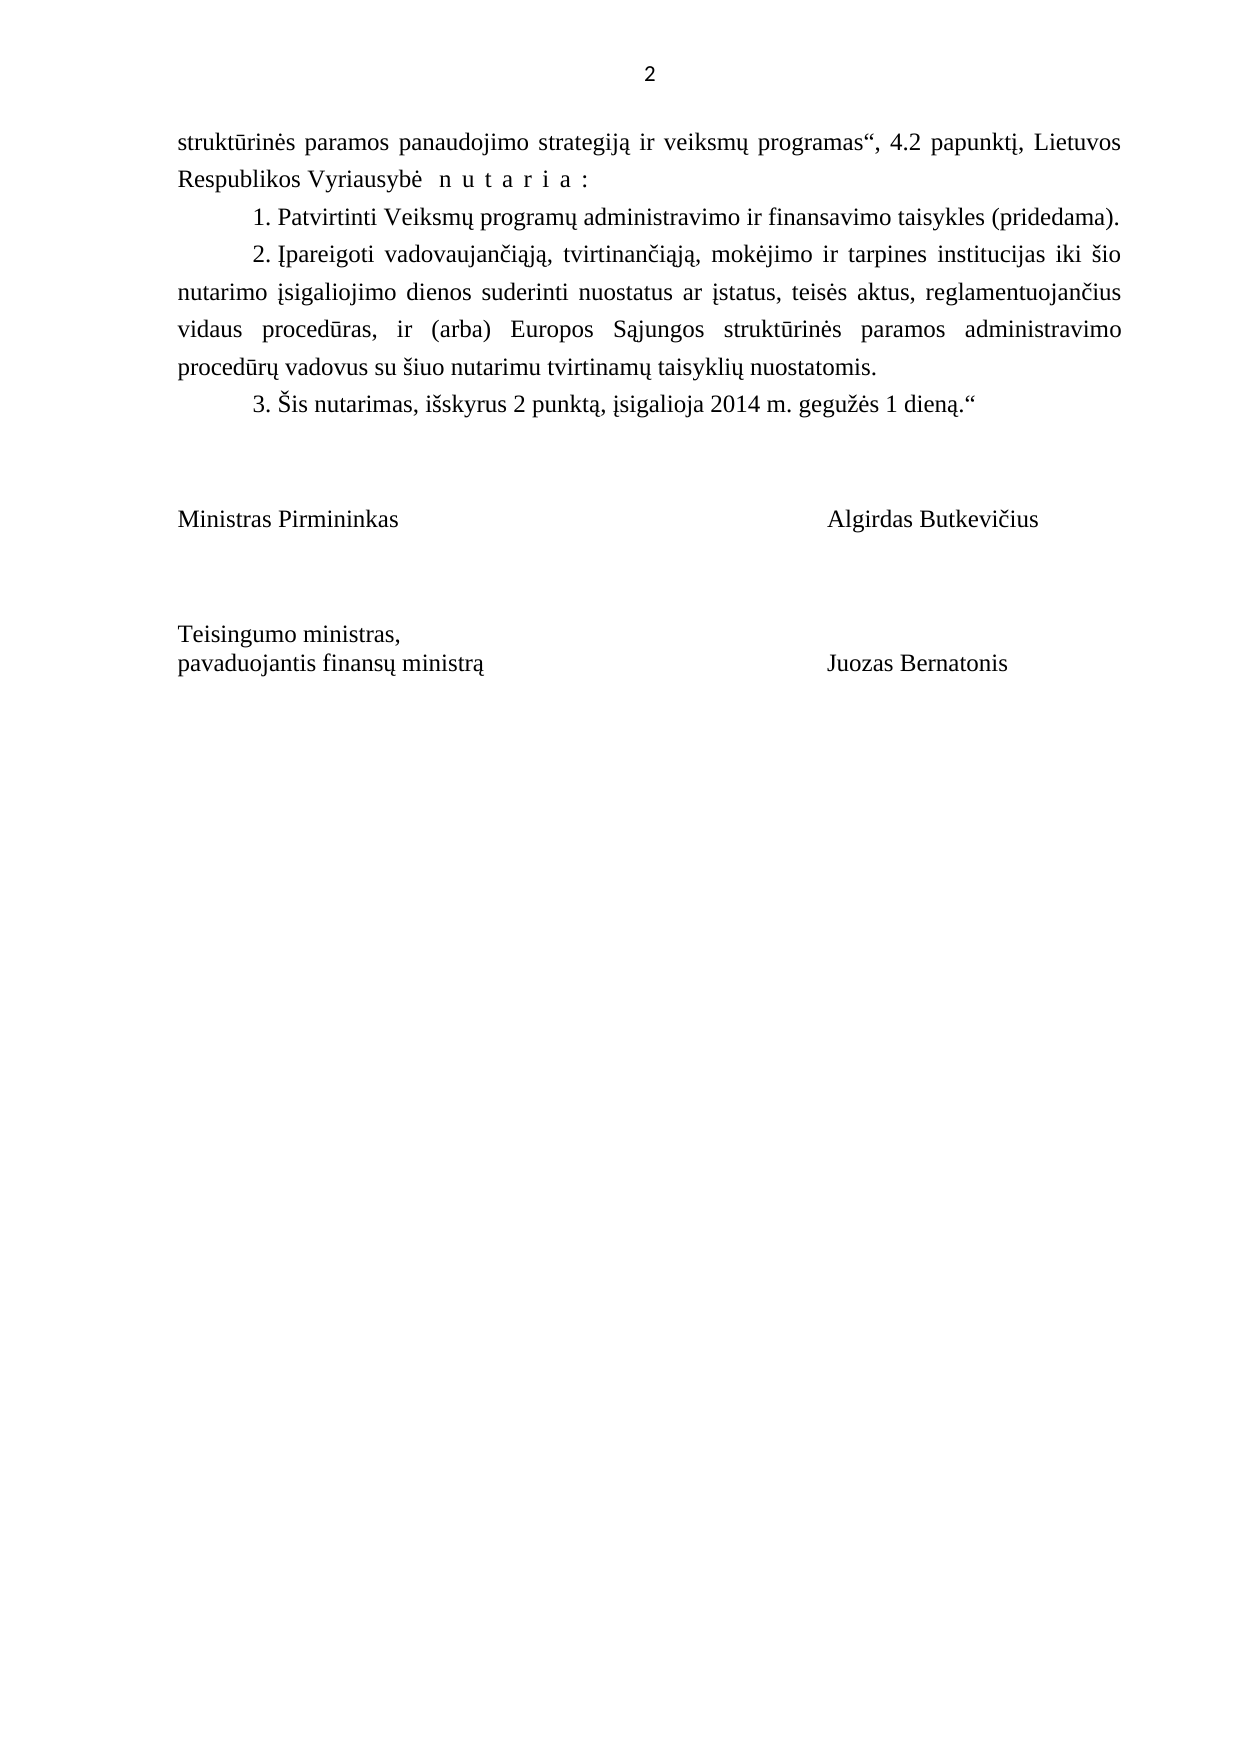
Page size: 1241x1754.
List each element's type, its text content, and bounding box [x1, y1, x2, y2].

text 1. Patvirtinti Veiksmų programų administravimo ir finansavimo taisykles (pridedama). [177, 193, 1122, 231]
text struktūrinės paramos panaudojimo strategiją ir veiksmų programas“, 4.2 papunktį, Lietuvos Respublikos Vyriausybė nutaria: [177, 118, 1122, 193]
text Teisingumo ministras, [177, 619, 1122, 648]
text pavaduojantis finansų ministrą Juozas Bernatonis [177, 648, 1122, 677]
text 3. Šis nutarimas, išskyrus 2 punktą, įsigalioja 2014 m. gegužės 1 dieną.“ [177, 381, 1122, 418]
text 2. Įpareigoti vadovaujančiąją, tvirtinančiąją, mokėjimo ir tarpines institucijas iki šio nutarimo įsigaliojimo dienos suderinti nuostatus ar įstatus, teisės aktus, reglamentuojančius vidaus procedūras, ir (arba) Europos Sąjungos struktūrinės paramos administravimo procedūrų vadovus su šiuo nutarimu tvirtinamų taisyklių nuostatomis. [177, 231, 1122, 381]
text Ministras Pirmininkas Algirdas Butkevičius [177, 504, 1122, 533]
